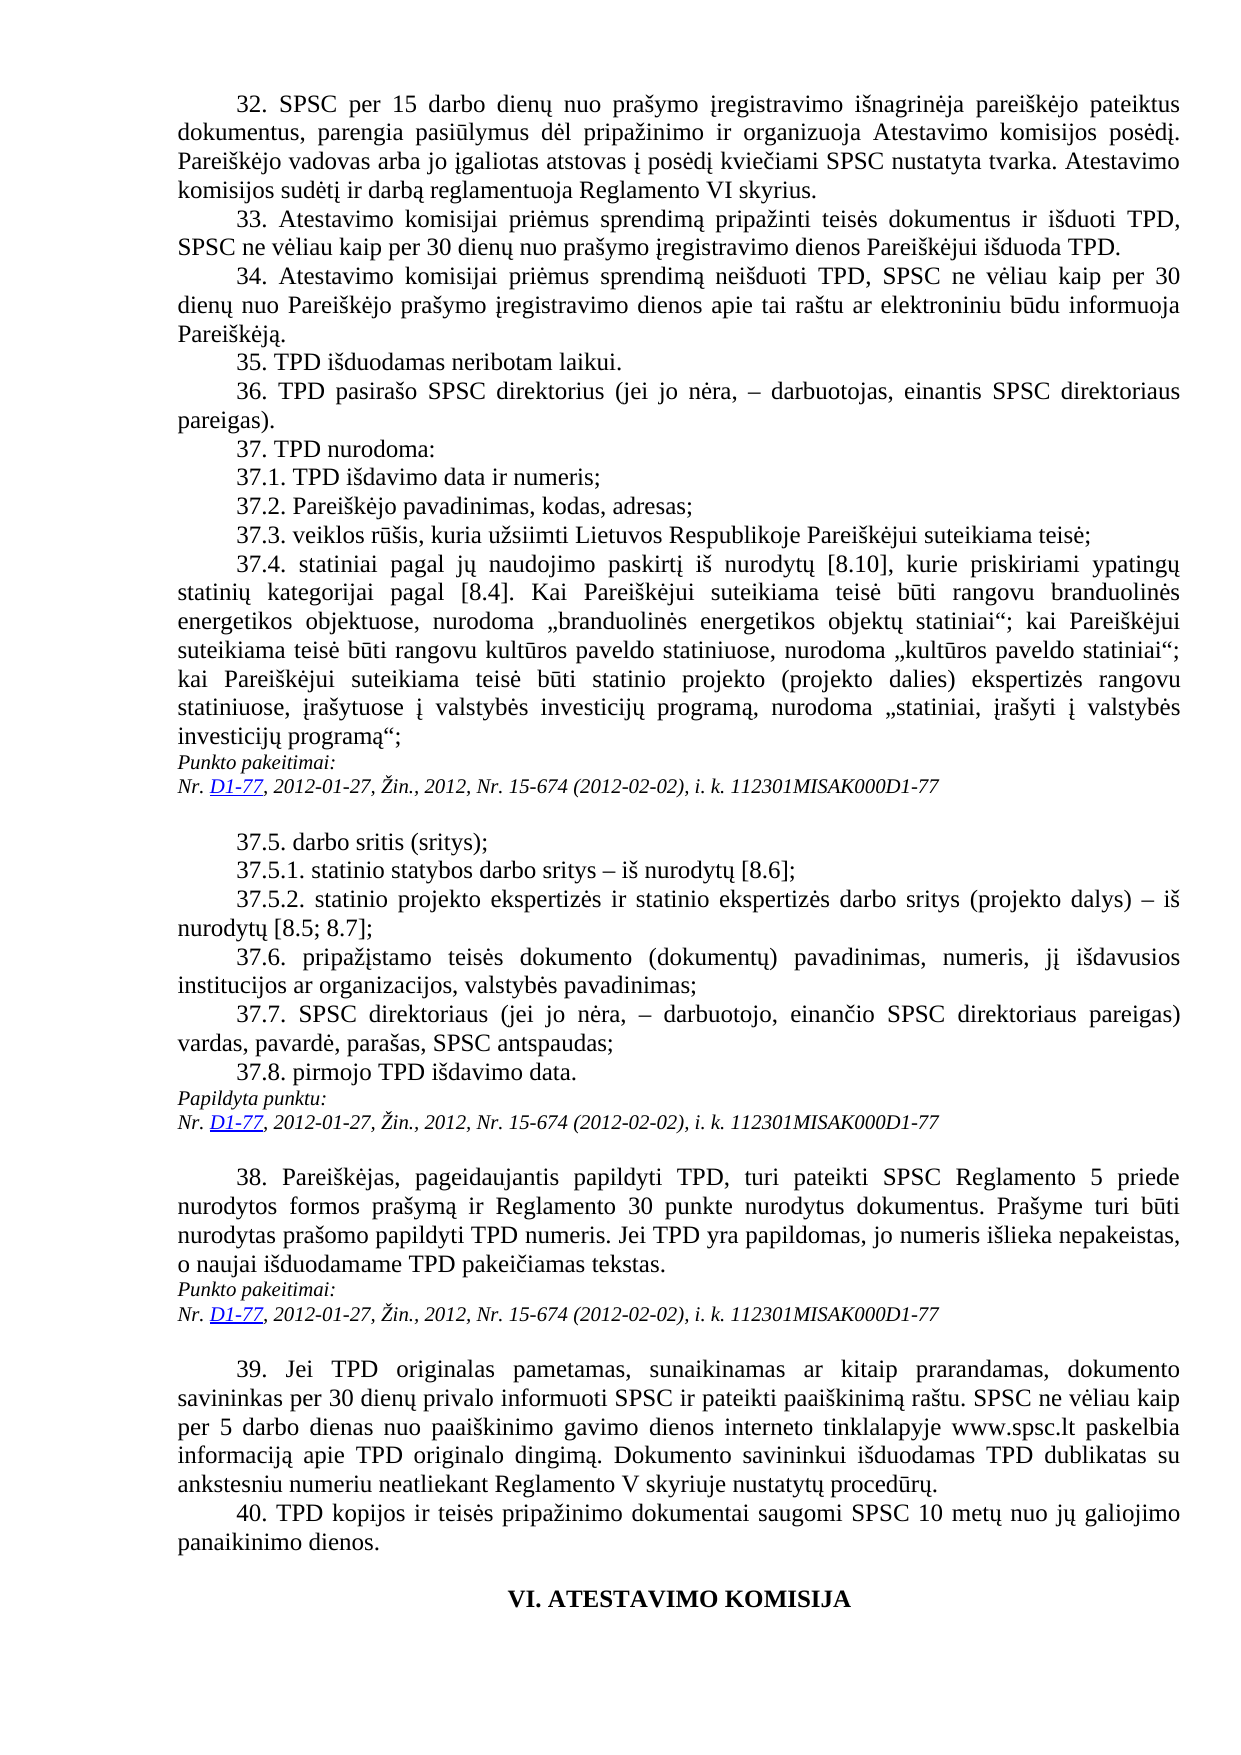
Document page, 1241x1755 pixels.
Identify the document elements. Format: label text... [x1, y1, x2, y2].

text 32. SPSC per 15 darbo dienų nuo prašymo įregistravimo išnagrinėja pareiškėjo pateiktus dokumentus, parengia pasiūlymus dėl pripažinimo ir organizuoja Atestavimo komisijos posėdį. Pareiškėjo vadovas arba jo įgaliotas atstovas į posėdį kviečiami SPSC nustatyta tvarka. Atestavimo komisijos sudėtį ir darbą reglamentuoja Reglamento VI skyrius. [177, 89, 1181, 204]
text 37.7. SPSC direktoriaus (jei jo nėra, – darbuotojo, einančio SPSC direktoriaus pareigas) vardas, pavardė, parašas, SPSC antspaudas; [177, 999, 1181, 1057]
text Nr. D1-77, 2012-01-27, Žin., 2012, Nr. 15-674 (2012-02-02), i. k. 112301MISAK000D1-77 [177, 1109, 1181, 1134]
text 39. Jei TPD originalas pametamas, sunaikinamas ar kitaip prarandamas, dokumento savininkas per 30 dienų privalo informuoti SPSC ir pateikti paaiškinimą raštu. SPSC ne vėliau kaip per 5 darbo dienas nuo paaiškinimo gavimo dienos interneto tinklalapyje www.spsc.lt paskelbia informaciją apie TPD originalo dingimą. Dokumento savininkui išduodamas TPD dublikatas su ankstesniu numeriu neatliekant Reglamento V skyriuje nustatytų procedūrų. [177, 1354, 1181, 1498]
text 37. TPD nurodoma: [177, 434, 1181, 462]
text 38. Pareiškėjas, pageidaujantis papildyti TPD, turi pateikti SPSC Reglamento 5 priede nurodytos formos prašymą ir Reglamento 30 punkte nurodytus dokumentus. Prašyme turi būti nurodytas prašomo papildyti TPD numeris. Jei TPD yra papildomas, jo numeris išlieka nepakeistas, o naujai išduodamame TPD pakeičiamas tekstas. [177, 1162, 1181, 1277]
text Punkto pakeitimai: [177, 750, 1181, 774]
text 37.8. pirmojo TPD išdavimo data. [177, 1057, 1181, 1086]
text Papildyta punktu: [177, 1086, 1181, 1109]
text 36. TPD pasirašo SPSC direktorius (jei jo nėra, – darbuotojas, einantis SPSC direktoriaus pareigas). [177, 376, 1181, 434]
text 37.5.2. statinio projekto ekspertizės ir statinio ekspertizės darbo sritys (projekto dalys) – iš nurodytų [8.5; 8.7]; [177, 884, 1181, 942]
text 37.6. pripažįstamo teisės dokumento (dokumentų) pavadinimas, numeris, jį išdavusios institucijos ar organizacijos, valstybės pavadinimas; [177, 942, 1181, 999]
text VI. ATESTAVIMO KOMISIJA [177, 1584, 1181, 1613]
text 33. Atestavimo komisijai priėmus sprendimą pripažinti teisės dokumentus ir išduoti TPD, SPSC ne vėliau kaip per 30 dienų nuo prašymo įregistravimo dienos Pareiškėjui išduoda TPD. [177, 204, 1181, 261]
text Nr. D1-77, 2012-01-27, Žin., 2012, Nr. 15-674 (2012-02-02), i. k. 112301MISAK000D1-77 [177, 774, 1181, 798]
text 40. TPD kopijos ir teisės pripažinimo dokumentai saugomi SPSC 10 metų nuo jų galiojimo panaikinimo dienos. [177, 1498, 1181, 1556]
text 37.5. darbo sritis (sritys); [177, 827, 1181, 856]
text 37.1. TPD išdavimo data ir numeris; [177, 462, 1181, 491]
text 37.3. veiklos rūšis, kuria užsiimti Lietuvos Respublikoje Pareiškėjui suteikiama teisė; [177, 520, 1181, 549]
text 37.2. Pareiškėjo pavadinimas, kodas, adresas; [177, 491, 1181, 520]
text 37.4. statiniai pagal jų naudojimo paskirtį iš nurodytų [8.10], kurie priskiriami ypatingų statinių kategorijai pagal [8.4]. Kai Pareiškėjui suteikiama teisė būti rangovu branduolinės energetikos objektuose, nurodoma „branduolinės energetikos objektų statiniai“; kai Pareiškėjui suteikiama teisė būti rangovu kultūros paveldo statiniuose, nurodoma „kultūros paveldo statiniai“; kai Pareiškėjui suteikiama teisė būti statinio projekto (projekto dalies) ekspertizės rangovu statiniuose, įrašytuose į valstybės investicijų programą, nurodoma „statiniai, įrašyti į valstybės investicijų programą“; [177, 549, 1181, 750]
text 34. Atestavimo komisijai priėmus sprendimą neišduoti TPD, SPSC ne vėliau kaip per 30 dienų nuo Pareiškėjo prašymo įregistravimo dienos apie tai raštu ar elektroniniu būdu informuoja Pareiškėją. [177, 261, 1181, 347]
text 37.5.1. statinio statybos darbo sritys – iš nurodytų [8.6]; [177, 856, 1181, 884]
text Nr. D1-77, 2012-01-27, Žin., 2012, Nr. 15-674 (2012-02-02), i. k. 112301MISAK000D1-77 [177, 1301, 1181, 1326]
text 35. TPD išduodamas neribotam laikui. [177, 347, 1181, 376]
text Punkto pakeitimai: [177, 1277, 1181, 1301]
